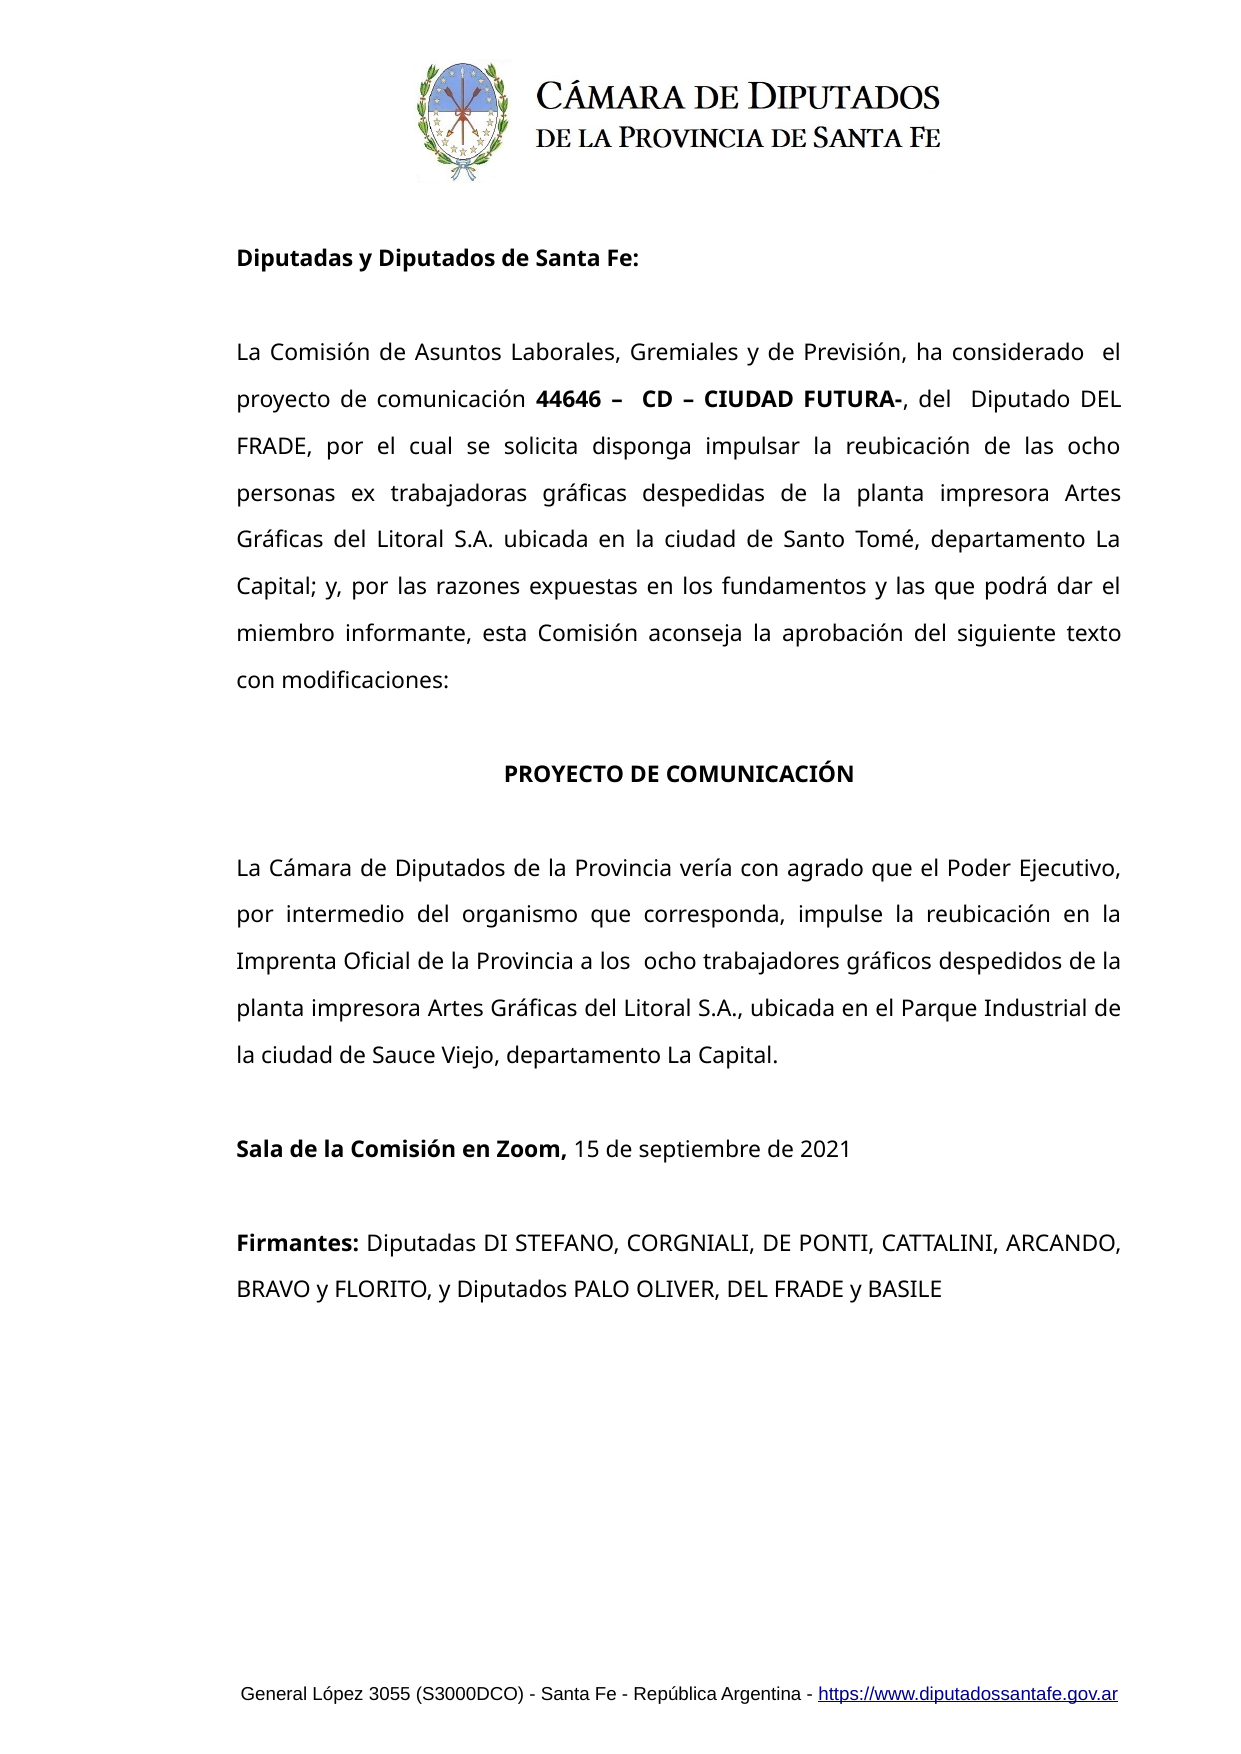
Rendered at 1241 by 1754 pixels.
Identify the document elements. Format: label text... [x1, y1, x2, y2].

text Firmantes: Diputadas DI STEFANO, CORGNIALI, DE PONTI, CATTALINI, ARCANDO, BRAVO y FLORITO, y Diputados PALO OLIVER, DEL FRADE y BASILE [236, 1227, 1122, 1305]
picture [413, 59, 945, 183]
text Diputadas y Diputados de Santa Fe: [236, 242, 1122, 273]
text La Comisión de Asuntos Laborales, Gremiales y de Previsión, ha considerado el proyecto de comunicación 44646 – CD – CIUDAD FUTURA-, del Diputado DEL FRADE, por el cual se solicita disponga impulsar la reubicación de las ocho personas ex trabajadoras gráficas despedidas de la planta impresora Artes Gráficas del Litoral S.A. ubicada en la ciudad de Santo Tomé, departamento La Capital; y, por las razones expuestas en los fundamentos y las que podrá dar el miembro informante, esta Comisión aconseja la aprobación del siguiente texto con modificaciones: [236, 336, 1122, 695]
text La Cámara de Diputados de la Provincia vería con agrado que el Poder Ejecutivo, por intermedio del organismo que corresponda, impulse la reubicación en la Imprenta Oficial de la Provincia a los ocho trabajadores gráficos despedidos de la planta impresora Artes Gráficas del Litoral S.A., ubicada en el Parque Industrial de la ciudad de Sauce Viejo, departamento La Capital. [236, 852, 1122, 1070]
text PROYECTO DE COMUNICACIÓN [236, 758, 1122, 789]
text Sala de la Comisión en Zoom, 15 de septiembre de 2021 [236, 1133, 1122, 1164]
